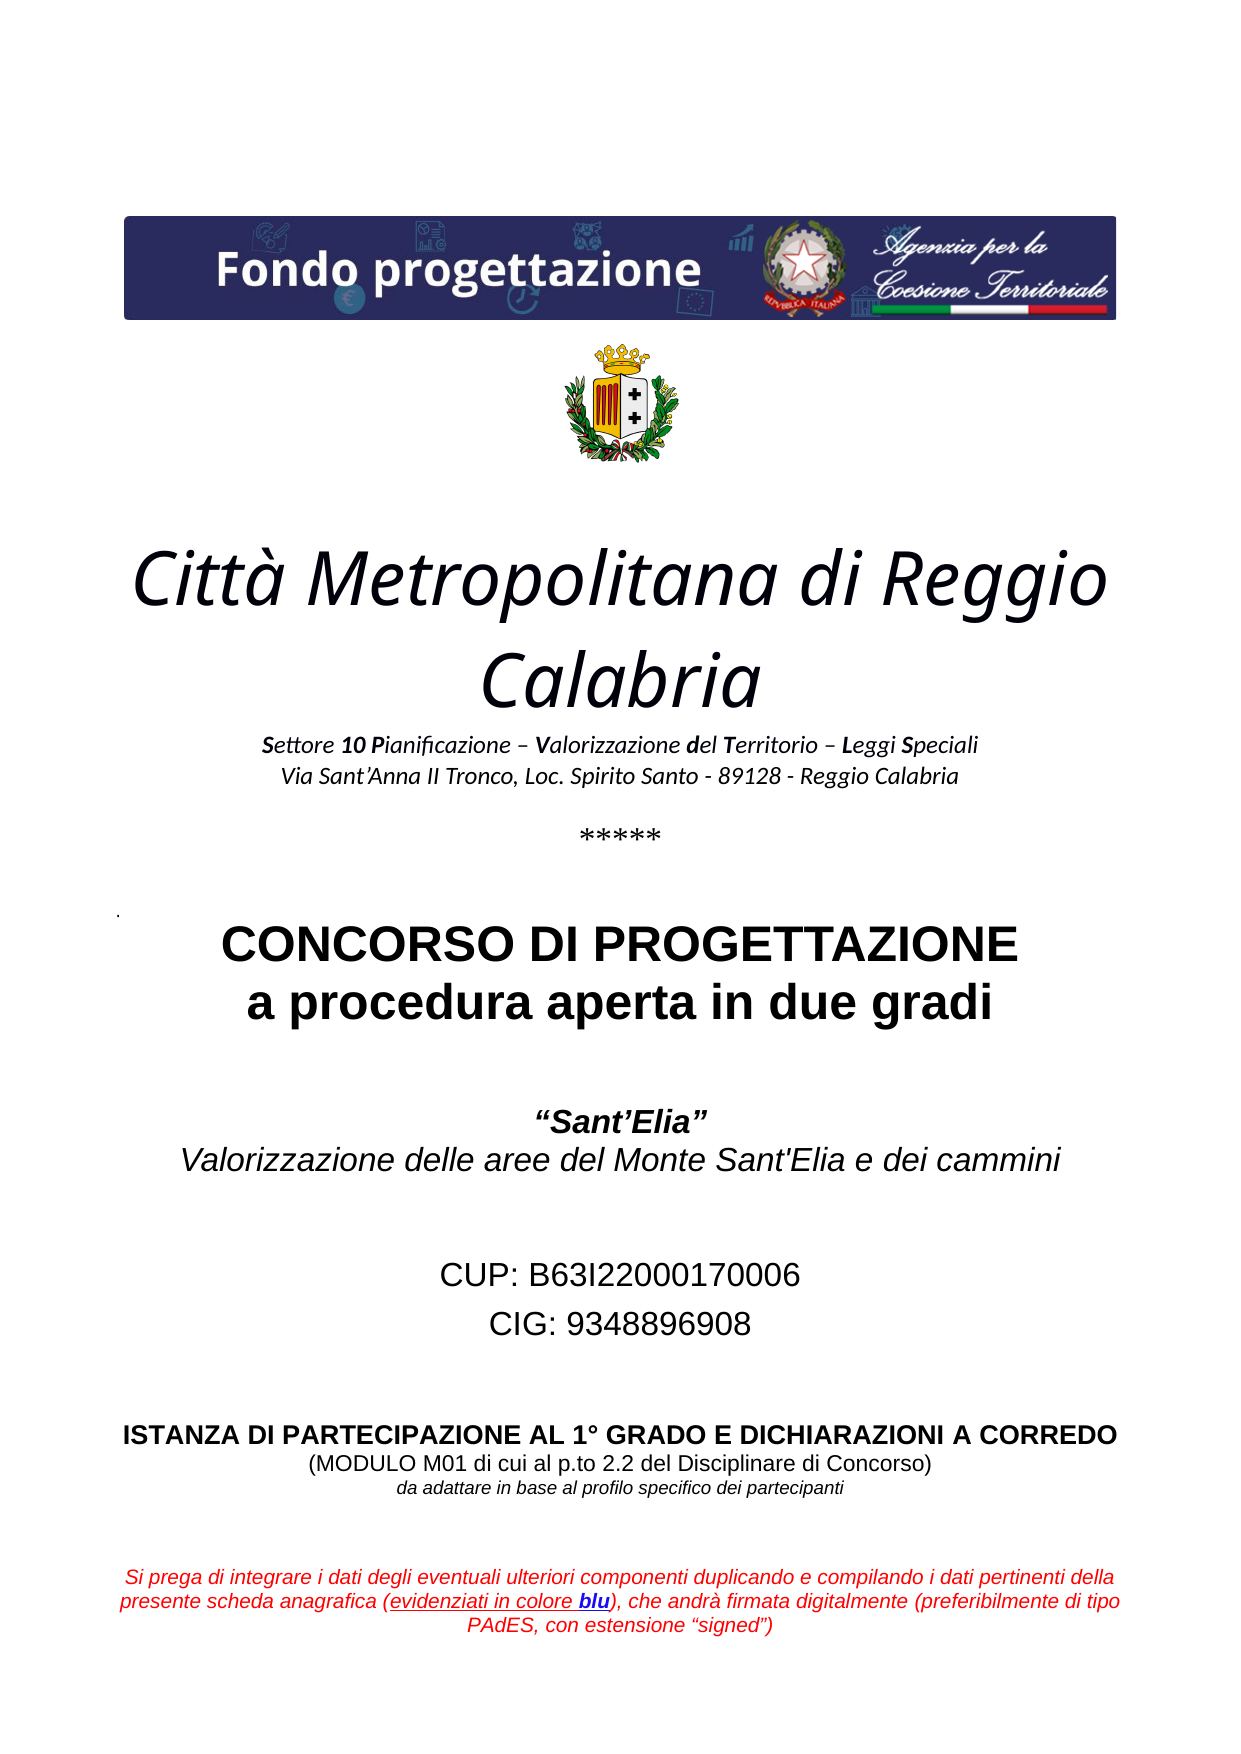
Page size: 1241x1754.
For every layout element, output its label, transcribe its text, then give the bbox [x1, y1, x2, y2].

text ***** [118, 819, 1122, 857]
text CIG: 9348896908 [118, 1304, 1122, 1342]
text a procedura aperta in due gradi [118, 972, 1122, 1030]
text Valorizzazione delle aree del Monte Sant'Elia e dei cammini [118, 1140, 1122, 1179]
picture [561, 344, 682, 463]
text Via Sant’Anna II Tronco, Loc. Spirito Santo - 89128 - Reggio Calabria [118, 760, 1122, 790]
text CUP: B63I22000170006 [118, 1256, 1122, 1294]
text da adattare in base al profilo specifico dei partecipanti [118, 1477, 1122, 1498]
text Settore 10 Pianificazione – Valorizzazione del Territorio – Leggi Speciali [118, 729, 1122, 760]
text ISTANZA DI PARTECIPAZIONE AL 1° GRADO E DICHIARAZIONI A CORREDO [118, 1419, 1122, 1450]
text CONCORSO DI PROGETTAZIONE [118, 915, 1122, 972]
text Città Metropolitana di Reggio Calabria [118, 525, 1122, 729]
picture [124, 216, 1117, 320]
text (MODULO M01 di cui al p.to 2.2 del Disciplinare di Concorso) [118, 1450, 1122, 1477]
text “Sant’Elia” [118, 1102, 1122, 1140]
